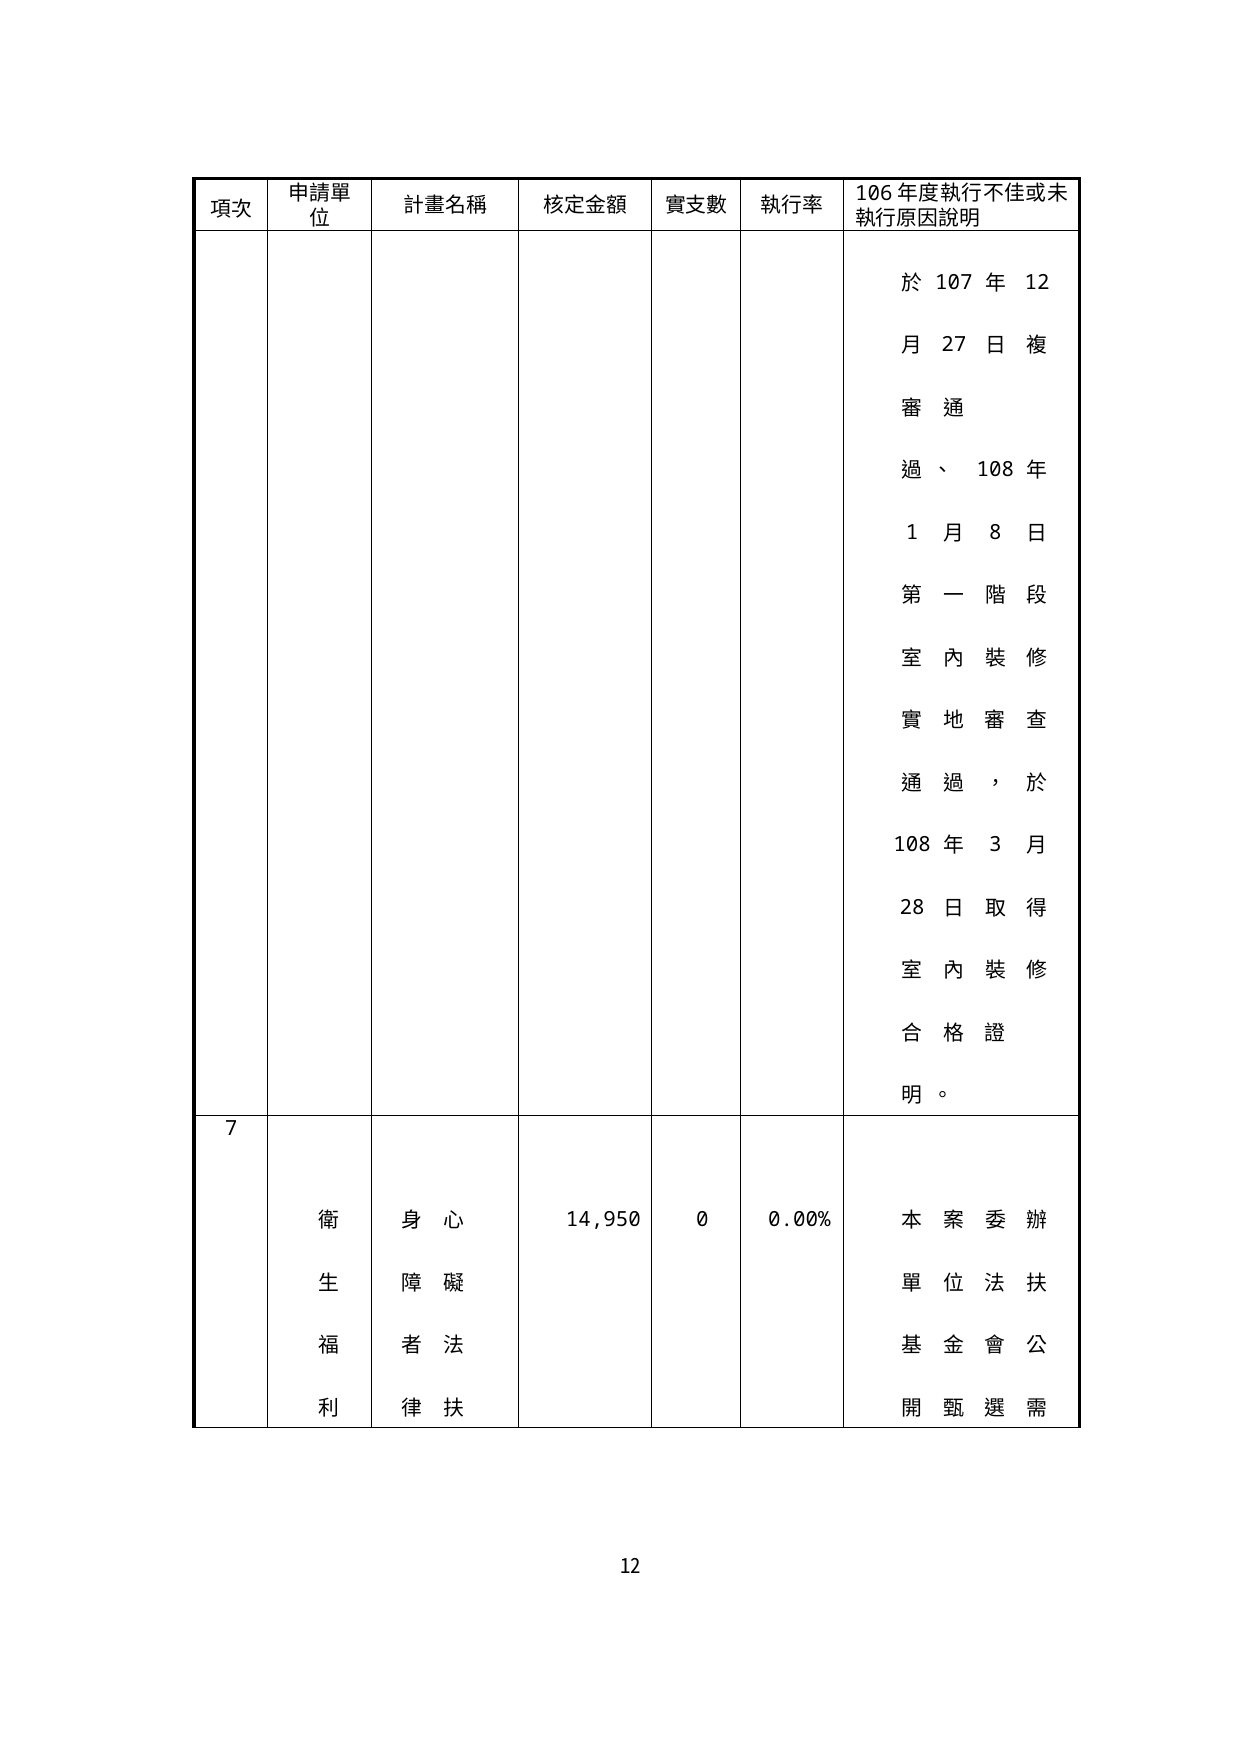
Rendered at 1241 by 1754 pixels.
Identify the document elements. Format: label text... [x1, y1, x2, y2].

table_cell 0 [652, 1116, 740, 1427]
table_header 核定金額 [519, 180, 651, 230]
table_cell [652, 231, 740, 1115]
table_cell 於107年12月27日複審通過、108年1月8日第一階段室內裝修實地審查通過，於108年3月28日取得室內裝修合格證明。 [844, 231, 1078, 1115]
table_header 申請單位 [268, 180, 371, 230]
table_cell [372, 231, 518, 1115]
table_header 106年度執行不佳或未執行原因說明 [844, 180, 1078, 230]
table_cell [519, 231, 651, 1115]
table_cell 衛生福利 [268, 1116, 371, 1427]
table_cell [196, 231, 267, 1115]
table_header 執行率 [741, 180, 843, 230]
table_cell 0.00% [741, 1116, 843, 1427]
table_cell 7 [196, 1116, 267, 1427]
table_cell 本案委辦單位法扶基金會公開甄選需 [844, 1116, 1078, 1427]
table_cell [741, 231, 843, 1115]
table_cell 14,950 [519, 1116, 651, 1427]
table_header 計畫名稱 [372, 180, 518, 230]
table_header 項次 [196, 180, 267, 230]
table_cell 身心障礙者法律扶 [372, 1116, 518, 1427]
table_cell [268, 231, 371, 1115]
table_header 實支數 [652, 180, 740, 230]
